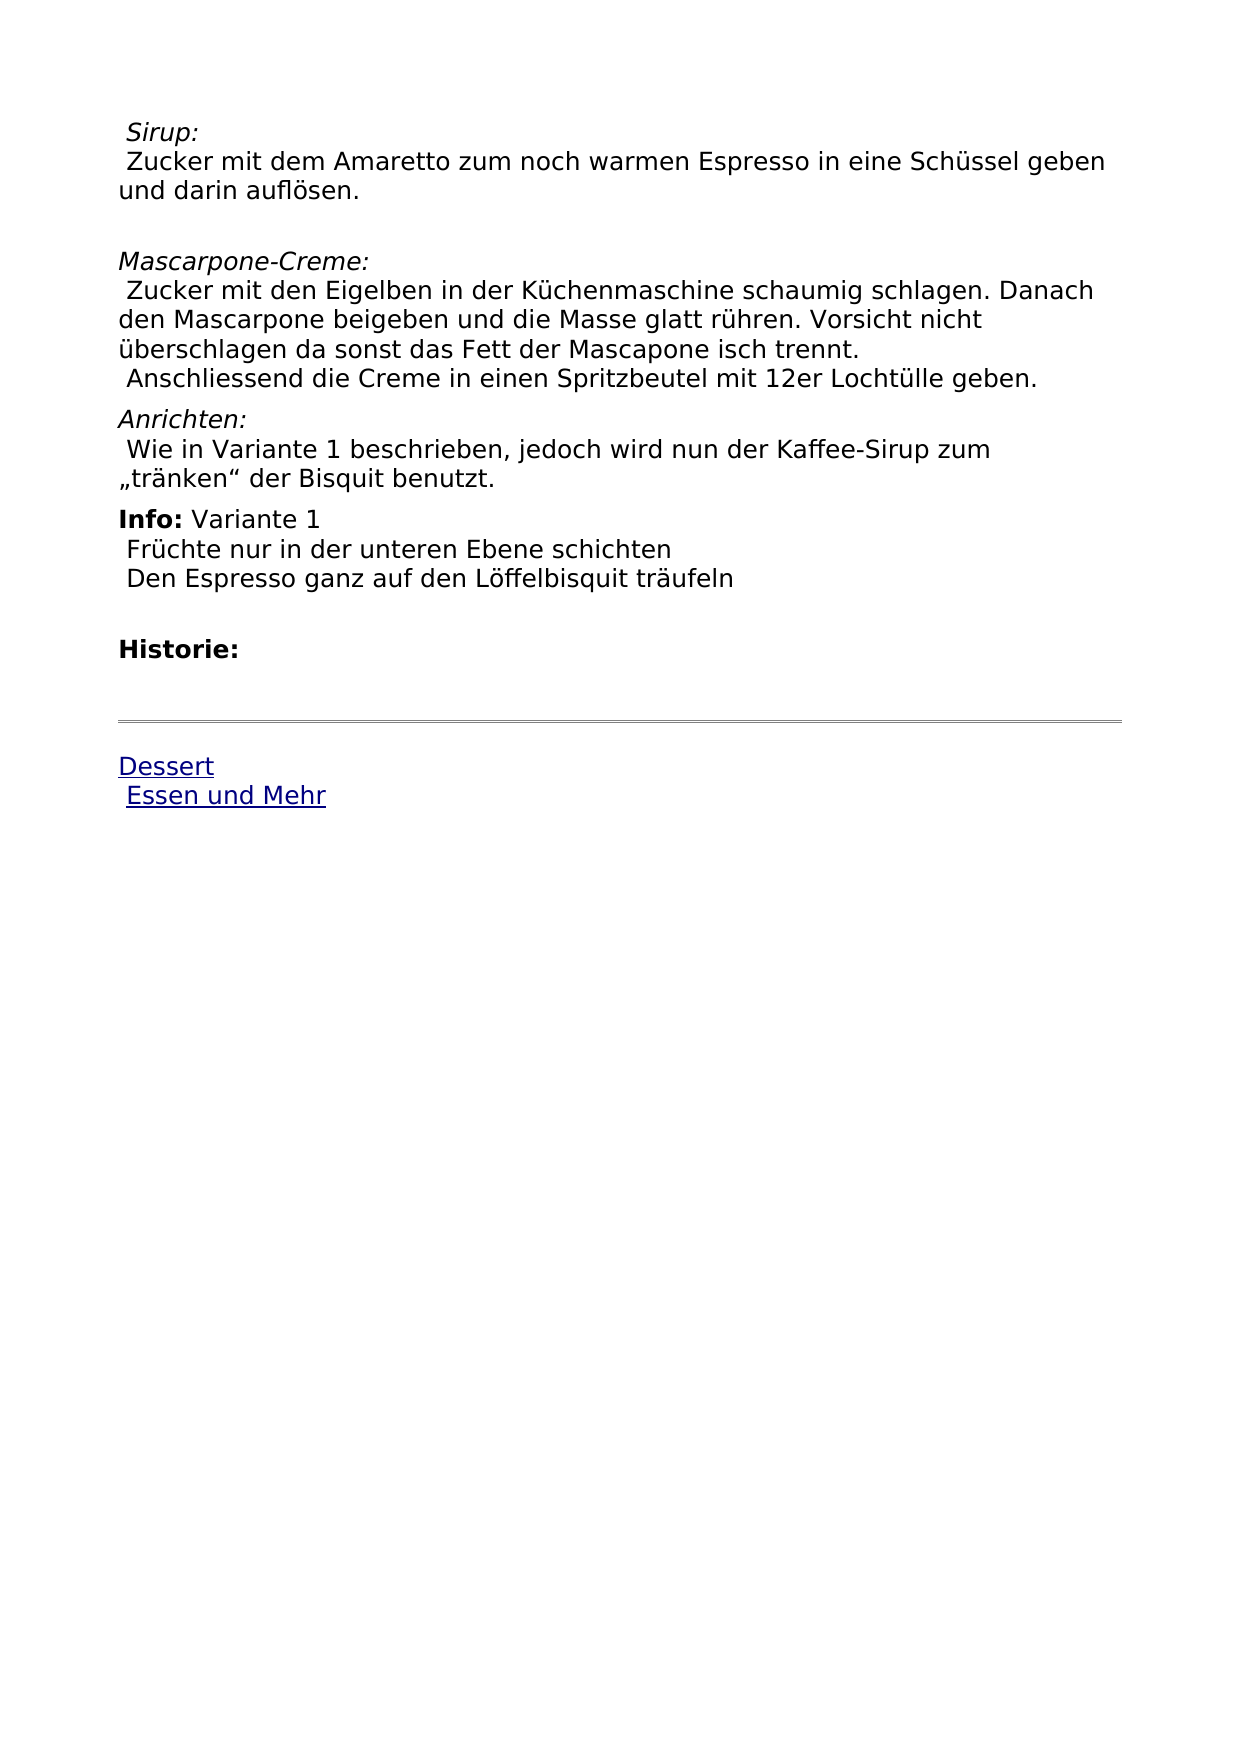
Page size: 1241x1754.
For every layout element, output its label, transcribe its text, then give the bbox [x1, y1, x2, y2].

text Dessert Essen und Mehr [118, 752, 1122, 810]
text Info: Variante 1 Früchte nur in der unteren Ebene schichten Den Espresso ganz auf den Löffelbisquit träufeln [118, 506, 1122, 622]
text Historie: [118, 635, 1122, 693]
text Mascarpone-Creme: Zucker mit den Eigelben in der Küchenmaschine schaumig schlagen. Danach den Mascarpone beigeben und die Masse glatt rühren. Vorsicht nicht überschlagen da sonst das Fett der Mascapone isch trennt. Anschliessend die Creme in einen Spritzbeutel mit 12er Lochtülle geben. [118, 247, 1122, 393]
text Anrichten: Wie in Variante 1 beschrieben, jedoch wird nun der Kaffee-Sirup zum „tränken“ der Bisquit benutzt. [118, 406, 1122, 493]
text Sirup: Zucker mit dem Amaretto zum noch warmen Espresso in eine Schüssel geben und darin auflösen. [118, 118, 1122, 235]
